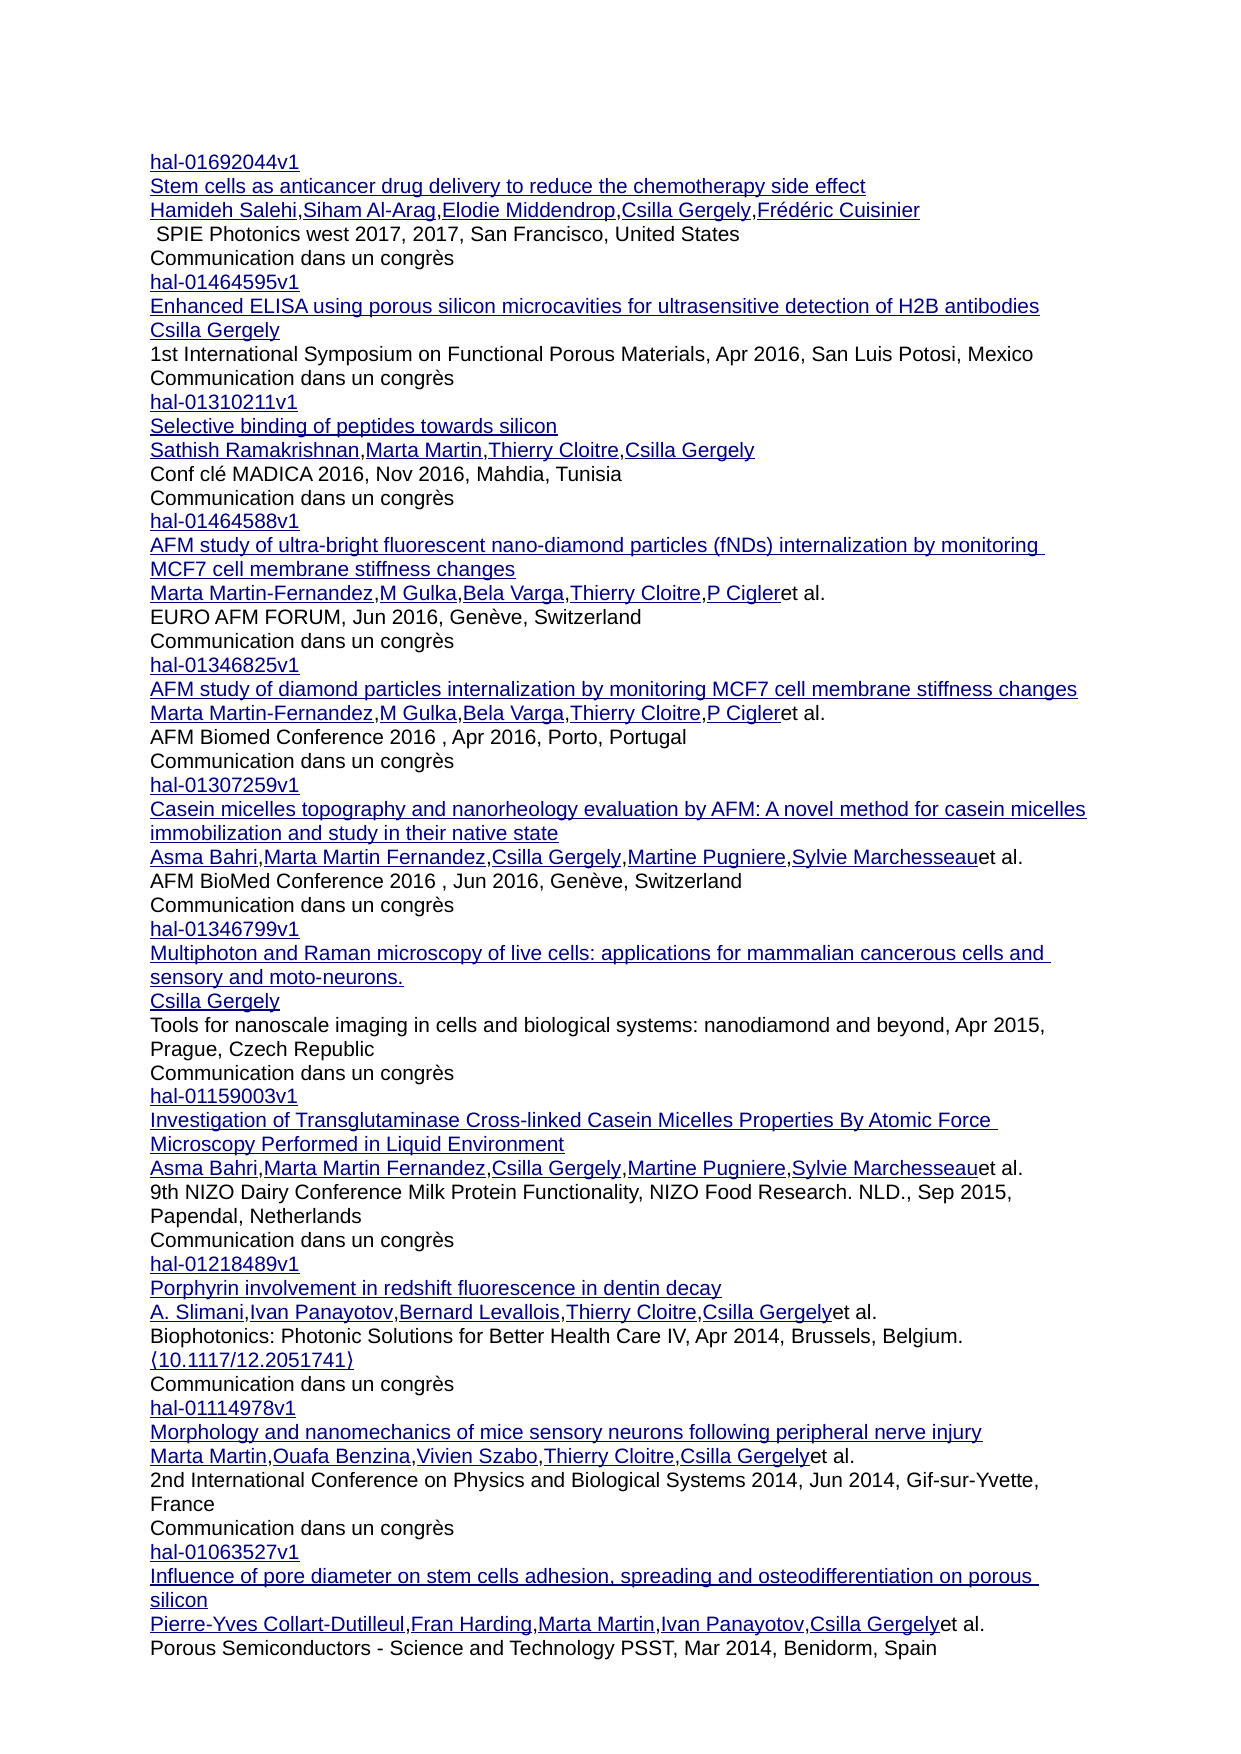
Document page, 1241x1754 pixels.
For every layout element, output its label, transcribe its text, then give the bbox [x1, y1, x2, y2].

table_cell Multiphoton and Raman microscopy of live cells: applications for mammalian cancerous cells and sensory and moto-neurons. Csilla Gergely Tools for nanoscale imaging in cells and biological systems: nanodiamond and beyond, Apr 2015, Prague, Czech Republic Communication dans un congrès hal-01159003v1 [150, 941, 1090, 1108]
table_cell Investigation of Transglutaminase Cross-linked Casein Micelles Properties By Atomic Force Microscopy Performed in Liquid Environment Asma Bahri,Marta Martin Fernandez,Csilla Gergely,Martine Pugniere,Sylvie Marchesseauet al. 9th NIZO Dairy Conference Milk Protein Functionality, NIZO Food Research. NLD., Sep 2015, Papendal, Netherlands Communication dans un congrès hal-01218489v1 [150, 1108, 1090, 1276]
table_cell Morphology and nanomechanics of mice sensory neurons following peripheral nerve injury Marta Martin,Ouafa Benzina,Vivien Szabo,Thierry Cloitre,Csilla Gergelyet al. 2nd International Conference on Physics and Biological Systems 2014, Jun 2014, Gif-sur-Yvette, France Communication dans un congrès hal-01063527v1 [150, 1420, 1090, 1563]
table_cell hal-01692044v1 [150, 150, 1090, 174]
table_cell Stem cells as anticancer drug delivery to reduce the chemotherapy side effect Hamideh Salehi,Siham Al-Arag,Elodie Middendrop,Csilla Gergely,Frédéric Cuisinier SPIE Photonics west 2017, 2017, San Francisco, United States Communication dans un congrès hal-01464595v1 [150, 174, 1090, 294]
table_cell Casein micelles topography and nanorheology evaluation by AFM: A novel method for casein micelles immobilization and study in their native state Asma Bahri,Marta Martin Fernandez,Csilla Gergely,Martine Pugniere,Sylvie Marchesseauet al. AFM BioMed Conference 2016 , Jun 2016, Genève, Switzerland Communication dans un congrès hal-01346799v1 [150, 797, 1090, 941]
table_cell Selective binding of peptides towards silicon Sathish Ramakrishnan,Marta Martin,Thierry Cloitre,Csilla Gergely Conf clé MADICA 2016, Nov 2016, Mahdia, Tunisia Communication dans un congrès hal-01464588v1 [150, 414, 1090, 533]
table_cell Influence of pore diameter on stem cells adhesion, spreading and osteodifferentiation on porous silicon Pierre-Yves Collart-Dutilleul,Fran Harding,Marta Martin,Ivan Panayotov,Csilla Gergelyet al. Porous Semiconductors - Science and Technology PSST, Mar 2014, Benidorm, Spain [150, 1564, 1090, 1659]
table_cell AFM study of diamond particles internalization by monitoring MCF7 cell membrane stiffness changes Marta Martin-Fernandez,M Gulka,Bela Varga,Thierry Cloitre,P Cigleret al. AFM Biomed Conference 2016 , Apr 2016, Porto, Portugal Communication dans un congrès hal-01307259v1 [150, 677, 1090, 797]
table_cell Enhanced ELISA using porous silicon microcavities for ultrasensitive detection of H2B antibodies Csilla Gergely 1st International Symposium on Functional Porous Materials, Apr 2016, San Luis Potosi, Mexico Communication dans un congrès hal-01310211v1 [150, 294, 1090, 413]
table_cell Porphyrin involvement in redshift fluorescence in dentin decay A. Slimani,Ivan Panayotov,Bernard Levallois,Thierry Cloitre,Csilla Gergelyet al. Biophotonics: Photonic Solutions for Better Health Care IV, Apr 2014, Brussels, Belgium. ⟨10.1117/12.2051741⟩ Communication dans un congrès hal-01114978v1 [150, 1276, 1090, 1420]
table_cell AFM study of ultra-bright fluorescent nano-diamond particles (fNDs) internalization by monitoring MCF7 cell membrane stiffness changes Marta Martin-Fernandez,M Gulka,Bela Varga,Thierry Cloitre,P Cigleret al. EURO AFM FORUM, Jun 2016, Genève, Switzerland Communication dans un congrès hal-01346825v1 [150, 533, 1090, 677]
